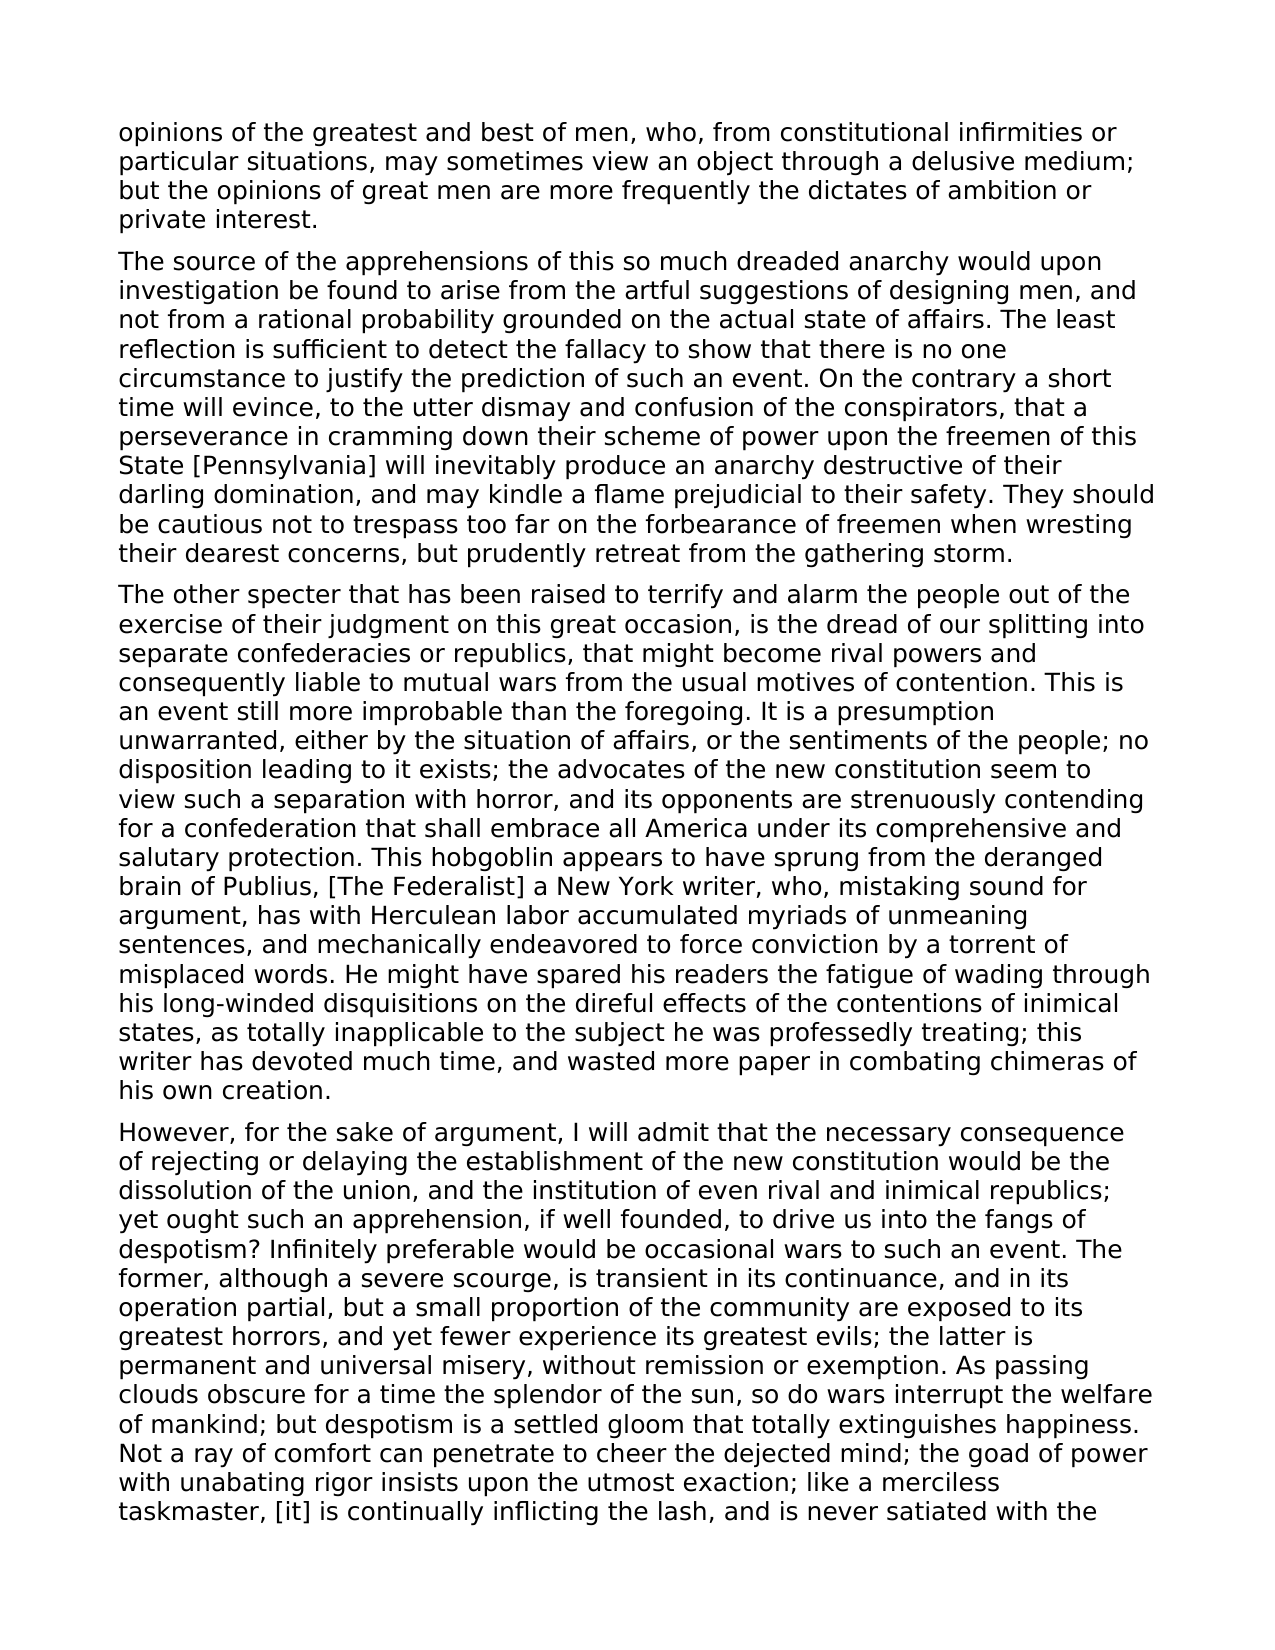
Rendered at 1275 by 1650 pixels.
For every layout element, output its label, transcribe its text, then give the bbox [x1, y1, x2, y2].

text However, for the sake of argument, I will admit that the necessary consequence of rejecting or delaying the establishment of the new constitution would be the dissolution of the union, and the institution of even rival and inimical republics; yet ought such an apprehension, if well founded, to drive us into the fangs of despotism? Infinitely preferable would be occasional wars to such an event. The former, although a severe scourge, is transient in its continuance, and in its operation partial, but a small proportion of the community are exposed to its greatest horrors, and yet fewer experience its greatest evils; the latter is permanent and universal misery, without remission or exemption. As passing clouds obscure for a time the splendor of the sun, so do wars interrupt the welfare of mankind; but despotism is a settled gloom that totally extinguishes happiness. Not a ray of comfort can penetrate to cheer the dejected mind; the goad of power with unabating rigor insists upon the utmost exaction; like a merciless taskmaster, [it] is continually inflicting the lash, and is never satiated with the [118, 1118, 1157, 1526]
text The other specter that has been raised to terrify and alarm the people out of the exercise of their judgment on this great occasion, is the dread of our splitting into separate confederacies or republics, that might become rival powers and consequently liable to mutual wars from the usual motives of contention. This is an event still more improbable than the foregoing. It is a presumption unwarranted, either by the situation of affairs, or the sentiments of the people; no disposition leading to it exists; the advocates of the new constitution seem to view such a separation with horror, and its opponents are strenuously contending for a confederation that shall embrace all America under its comprehensive and salutary protection. This hobgoblin appears to have sprung from the deranged brain of Publius, [The Federalist] a New York writer, who, mistaking sound for argument, has with Herculean labor accumulated myriads of unmeaning sentences, and mechanically endeavored to force conviction by a torrent of misplaced words. He might have spared his readers the fatigue of wading through his long-winded disquisitions on the direful effects of the contentions of inimical states, as totally inapplicable to the subject he was professedly treating; this writer has devoted much time, and wasted more paper in combating chimeras of his own creation. [118, 581, 1157, 1106]
text The source of the apprehensions of this so much dreaded anarchy would upon investigation be found to arise from the artful suggestions of designing men, and not from a rational probability grounded on the actual state of affairs. The least reflection is sufficient to detect the fallacy to show that there is no one circumstance to justify the prediction of such an event. On the contrary a short time will evince, to the utter dismay and confusion of the conspirators, that a perseverance in cramming down their scheme of power upon the freemen of this State [Pennsylvania] will inevitably produce an anarchy destructive of their darling domination, and may kindle a flame prejudicial to their safety. They should be cautious not to trespass too far on the forbearance of freemen when wresting their dearest concerns, but prudently retreat from the gathering storm. [118, 247, 1157, 568]
text opinions of the greatest and best of men, who, from constitutional infirmities or particular situations, may sometimes view an object through a delusive medium; but the opinions of great men are more frequently the dictates of ambition or private interest. [118, 118, 1157, 235]
